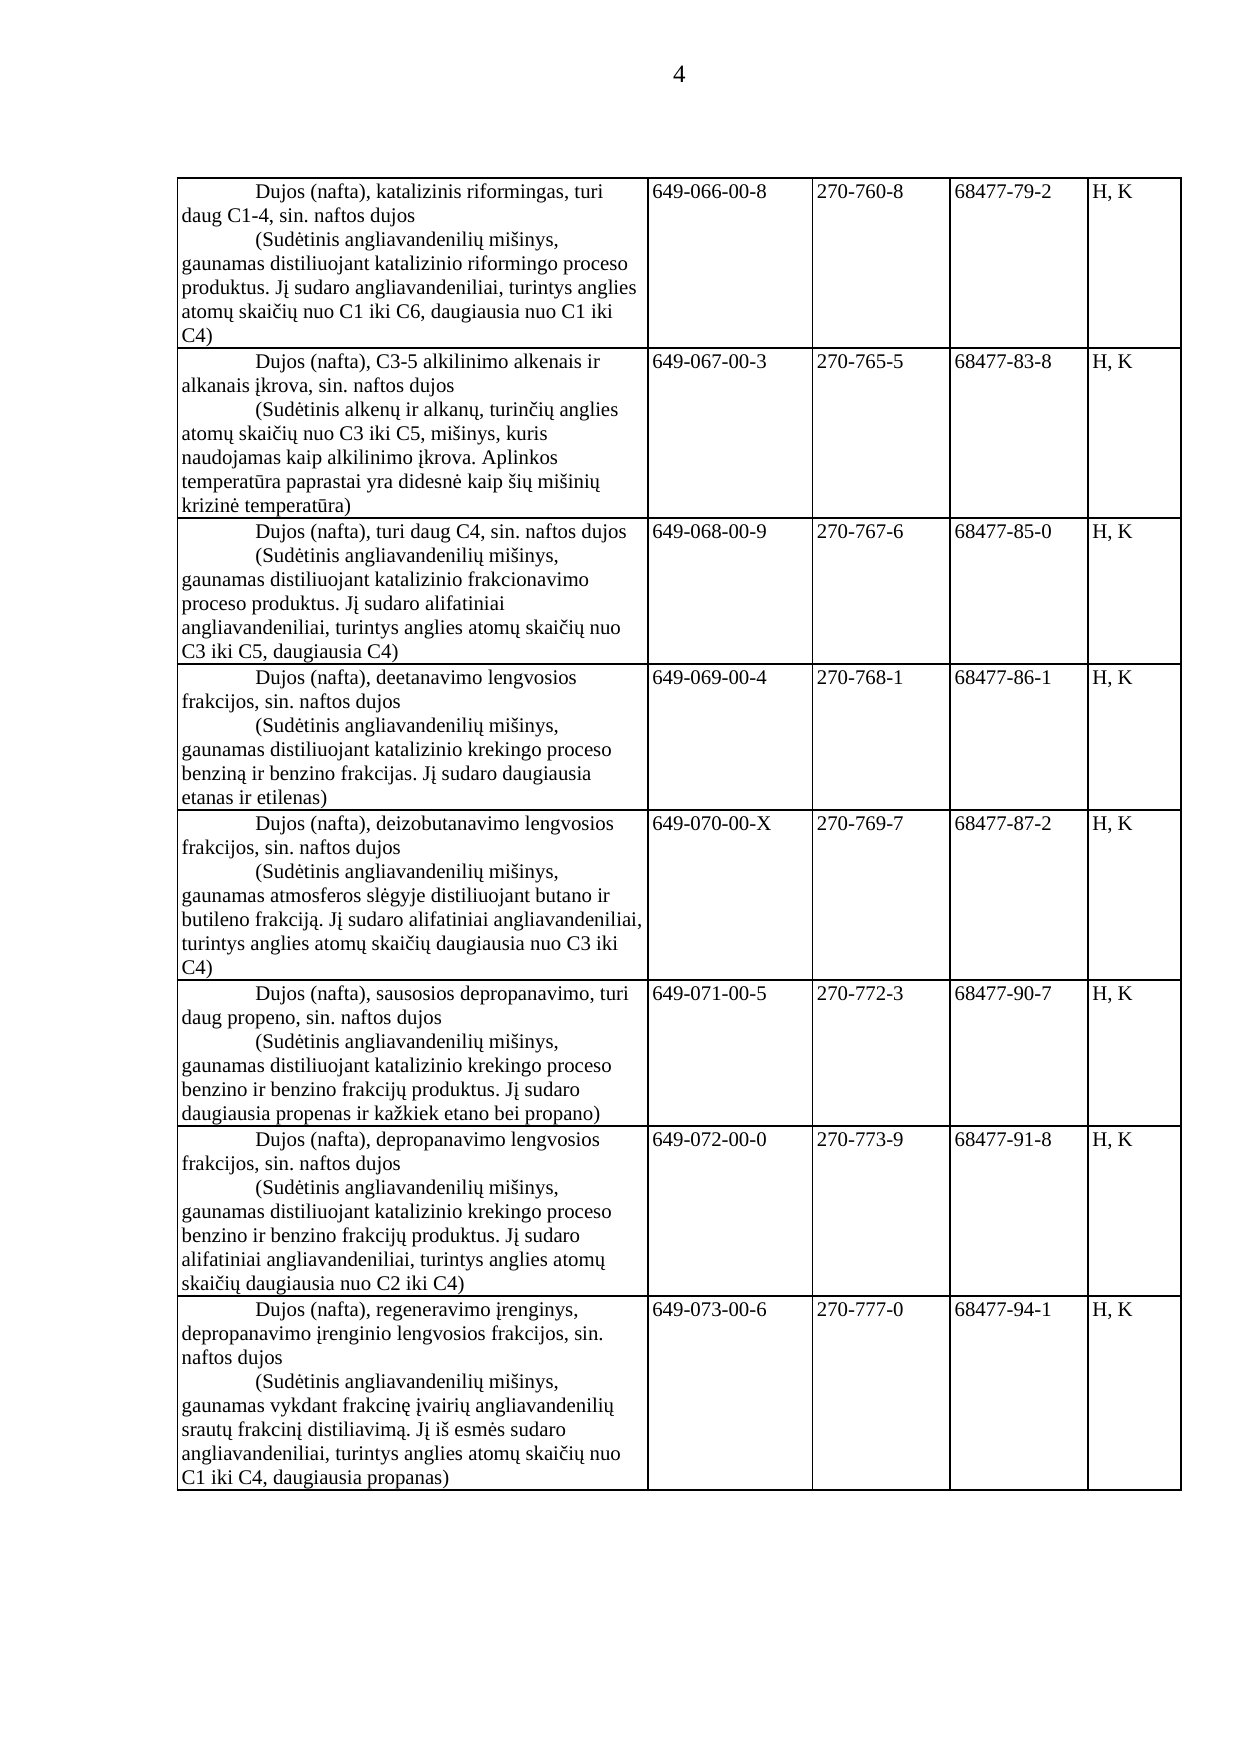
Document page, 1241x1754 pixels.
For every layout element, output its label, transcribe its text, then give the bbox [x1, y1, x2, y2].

table_cell H, K [1089, 349, 1180, 517]
table_cell 270-769-7 [813, 811, 949, 979]
table_cell H, K [1089, 1297, 1180, 1489]
table_cell 270-760-8 [813, 179, 949, 347]
table_cell 270-768-1 [813, 665, 949, 809]
table_cell 68477-90-7 [951, 981, 1087, 1125]
table_cell 270-765-5 [813, 349, 949, 517]
table_cell H, K [1089, 1127, 1180, 1295]
table_cell 649-073-00-6 [649, 1297, 812, 1489]
table_cell 649-069-00-4 [649, 665, 812, 809]
table_cell 649-066-00-8 [649, 179, 812, 347]
table_cell H, K [1089, 519, 1180, 663]
table_cell 649-071-00-5 [649, 981, 812, 1125]
table_cell H, K [1089, 179, 1180, 347]
table_cell 270-777-0 [813, 1297, 949, 1489]
table_cell 68477-94-1 [951, 1297, 1087, 1489]
table_cell H, K [1089, 665, 1180, 809]
table_cell H, K [1089, 811, 1180, 979]
table_cell 649-070-00-X [649, 811, 812, 979]
table_cell 68477-79-2 [951, 179, 1087, 347]
table_cell 68477-83-8 [951, 349, 1087, 517]
table_cell 649-072-00-0 [649, 1127, 812, 1295]
table_cell 270-773-9 [813, 1127, 949, 1295]
table_cell 68477-91-8 [951, 1127, 1087, 1295]
table_cell 68477-86-1 [951, 665, 1087, 809]
table_cell 270-772-3 [813, 981, 949, 1125]
table_cell 270-767-6 [813, 519, 949, 663]
table_cell 68477-85-0 [951, 519, 1087, 663]
table_cell 649-067-00-3 [649, 349, 812, 517]
table_cell 649-068-00-9 [649, 519, 812, 663]
table_cell 68477-87-2 [951, 811, 1087, 979]
table_cell H, K [1089, 981, 1180, 1125]
